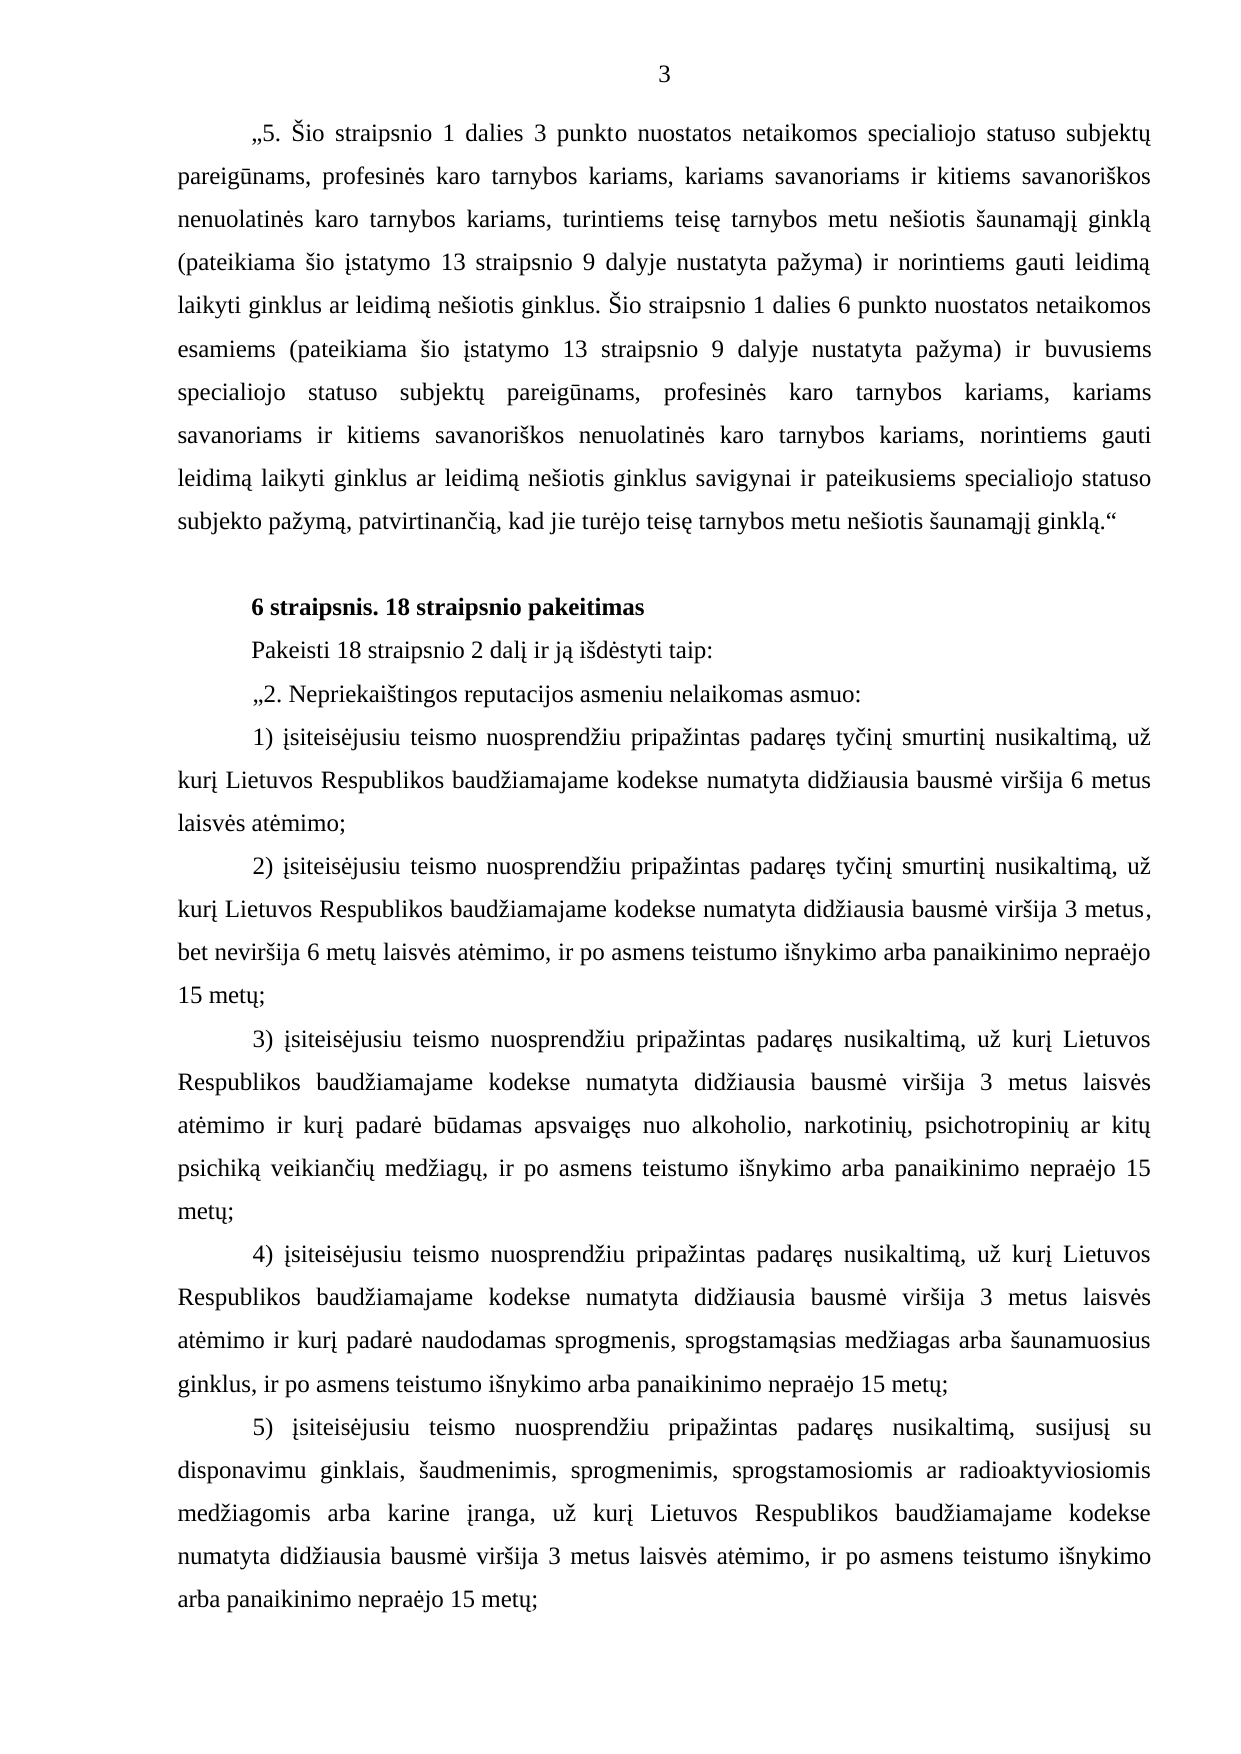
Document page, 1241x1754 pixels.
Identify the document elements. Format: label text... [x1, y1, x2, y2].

text 2) įsiteisėjusiu teismo nuosprendžiu pripažintas padaręs tyčinį smurtinį nusikaltimą, už kurį Lietuvos Respublikos baudžiamajame kodekse numatyta didžiausia bausmė viršija 3 metus, bet neviršija 6 metų laisvės atėmimo, ir po asmens teistumo išnykimo arba panaikinimo nepraėjo 15 metų; [177, 851, 1152, 1009]
text 4) įsiteisėjusiu teismo nuosprendžiu pripažintas padaręs nusikaltimą, už kurį Lietuvos Respublikos baudžiamajame kodekse numatyta didžiausia bausmė viršija 3 metus laisvės atėmimo ir kurį padarė naudodamas sprogmenis, sprogstamąsias medžiagas arba šaunamuosius ginklus, ir po asmens teistumo išnykimo arba panaikinimo nepraėjo 15 metų; [177, 1239, 1152, 1397]
text „5. Šio straipsnio 1 dalies 3 punkto nuostatos netaikomos specialiojo statuso subjektų pareigūnams, profesinės karo tarnybos kariams, kariams savanoriams ir kitiems savanoriškos nenuolatinės karo tarnybos kariams, turintiems teisę tarnybos metu nešiotis šaunamąjį ginklą (pateikiama šio įstatymo 13 straipsnio 9 dalyje nustatyta pažyma) ir norintiems gauti leidimą laikyti ginklus ar leidimą nešiotis ginklus. Šio straipsnio 1 dalies 6 punkto nuostatos netaikomos esamiems (pateikiama šio įstatymo 13 straipsnio 9 dalyje nustatyta pažyma) ir buvusiems specialiojo statuso subjektų pareigūnams, profesinės karo tarnybos kariams, kariams savanoriams ir kitiems savanoriškos nenuolatinės karo tarnybos kariams, norintiems gauti leidimą laikyti ginklus ar leidimą nešiotis ginklus savigynai ir pateikusiems specialiojo statuso subjekto pažymą, patvirtinančią, kad jie turėjo teisę tarnybos metu nešiotis šaunamąjį ginklą.“ [177, 118, 1152, 535]
text 1) įsiteisėjusiu teismo nuosprendžiu pripažintas padaręs tyčinį smurtinį nusikaltimą, už kurį Lietuvos Respublikos baudžiamajame kodekse numatyta didžiausia bausmė viršija 6 metus laisvės atėmimo; [177, 722, 1152, 837]
text „2. Nepriekaištingos reputacijos asmeniu nelaikomas asmuo: [177, 679, 1152, 707]
text 5) įsiteisėjusiu teismo nuosprendžiu pripažintas padaręs nusikaltimą, susijusį su disponavimu ginklais, šaudmenimis, sprogmenimis, sprogstamosiomis ar radioaktyviosiomis medžiagomis arba karine įranga, už kurį Lietuvos Respublikos baudžiamajame kodekse numatyta didžiausia bausmė viršija 3 metus laisvės atėmimo, ir po asmens teistumo išnykimo arba panaikinimo nepraėjo 15 metų; [177, 1412, 1152, 1613]
text Pakeisti 18 straipsnio 2 dalį ir ją išdėstyti taip: [177, 636, 1152, 664]
text 3) įsiteisėjusiu teismo nuosprendžiu pripažintas padaręs nusikaltimą, už kurį Lietuvos Respublikos baudžiamajame kodekse numatyta didžiausia bausmė viršija 3 metus laisvės atėmimo ir kurį padarė būdamas apsvaigęs nuo alkoholio, narkotinių, psichotropinių ar kitų psichiką veikiančių medžiagų, ir po asmens teistumo išnykimo arba panaikinimo nepraėjo 15 metų; [177, 1024, 1152, 1225]
text 6 straipsnis. 18 straipsnio pakeitimas [177, 592, 1152, 621]
